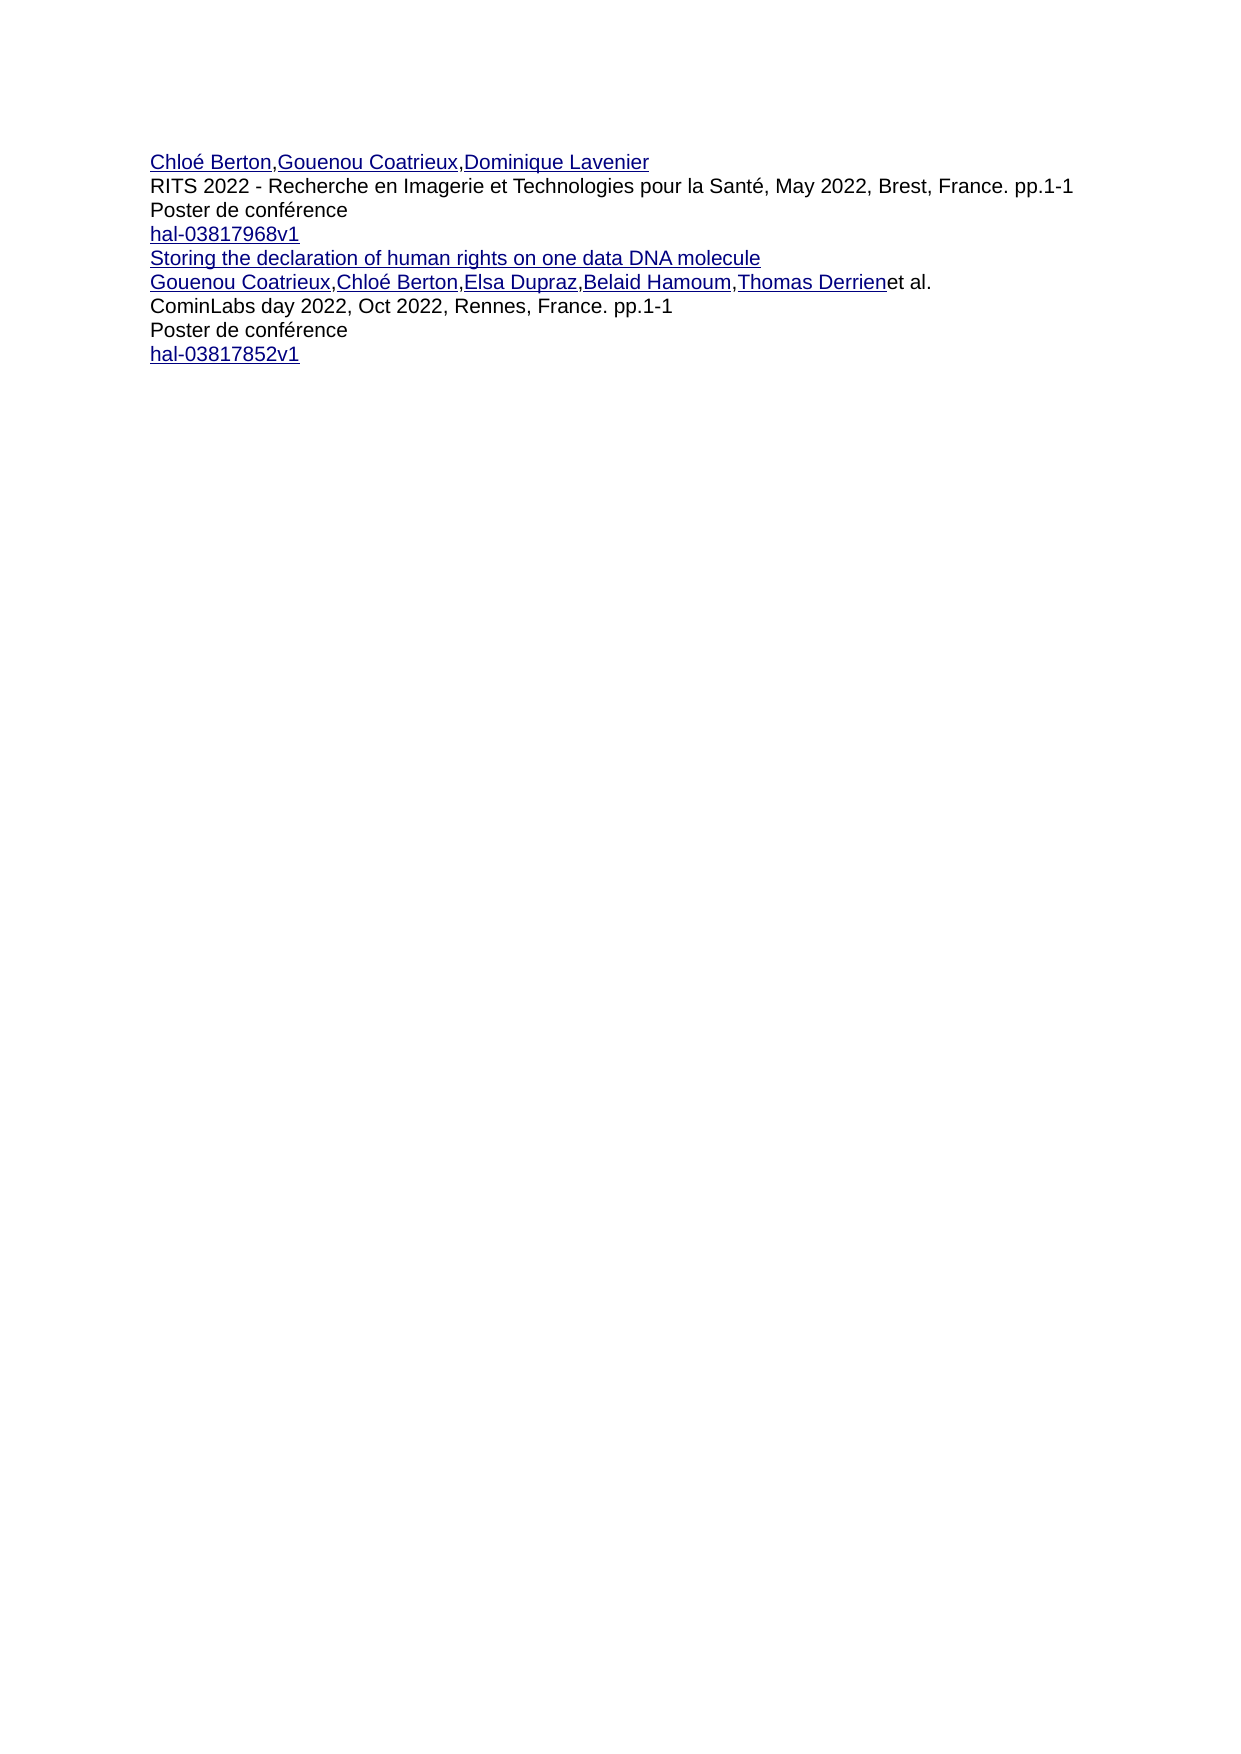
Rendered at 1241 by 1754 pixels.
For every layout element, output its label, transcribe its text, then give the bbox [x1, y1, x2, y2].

table_header Chloé Berton,Gouenou Coatrieux,Dominique Lavenier RITS 2022 - Recherche en Imagerie et Technologies pour la Santé, May 2022, Brest, France. pp.1-1 Poster de conférence hal-03817968v1 [150, 150, 1090, 246]
table_cell Storing the declaration of human rights on one data DNA molecule Gouenou Coatrieux,Chloé Berton,Elsa Dupraz,Belaid Hamoum,Thomas Derrienet al. CominLabs day 2022, Oct 2022, Rennes, France. pp.1-1 Poster de conférence hal-03817852v1 [150, 246, 1090, 366]
